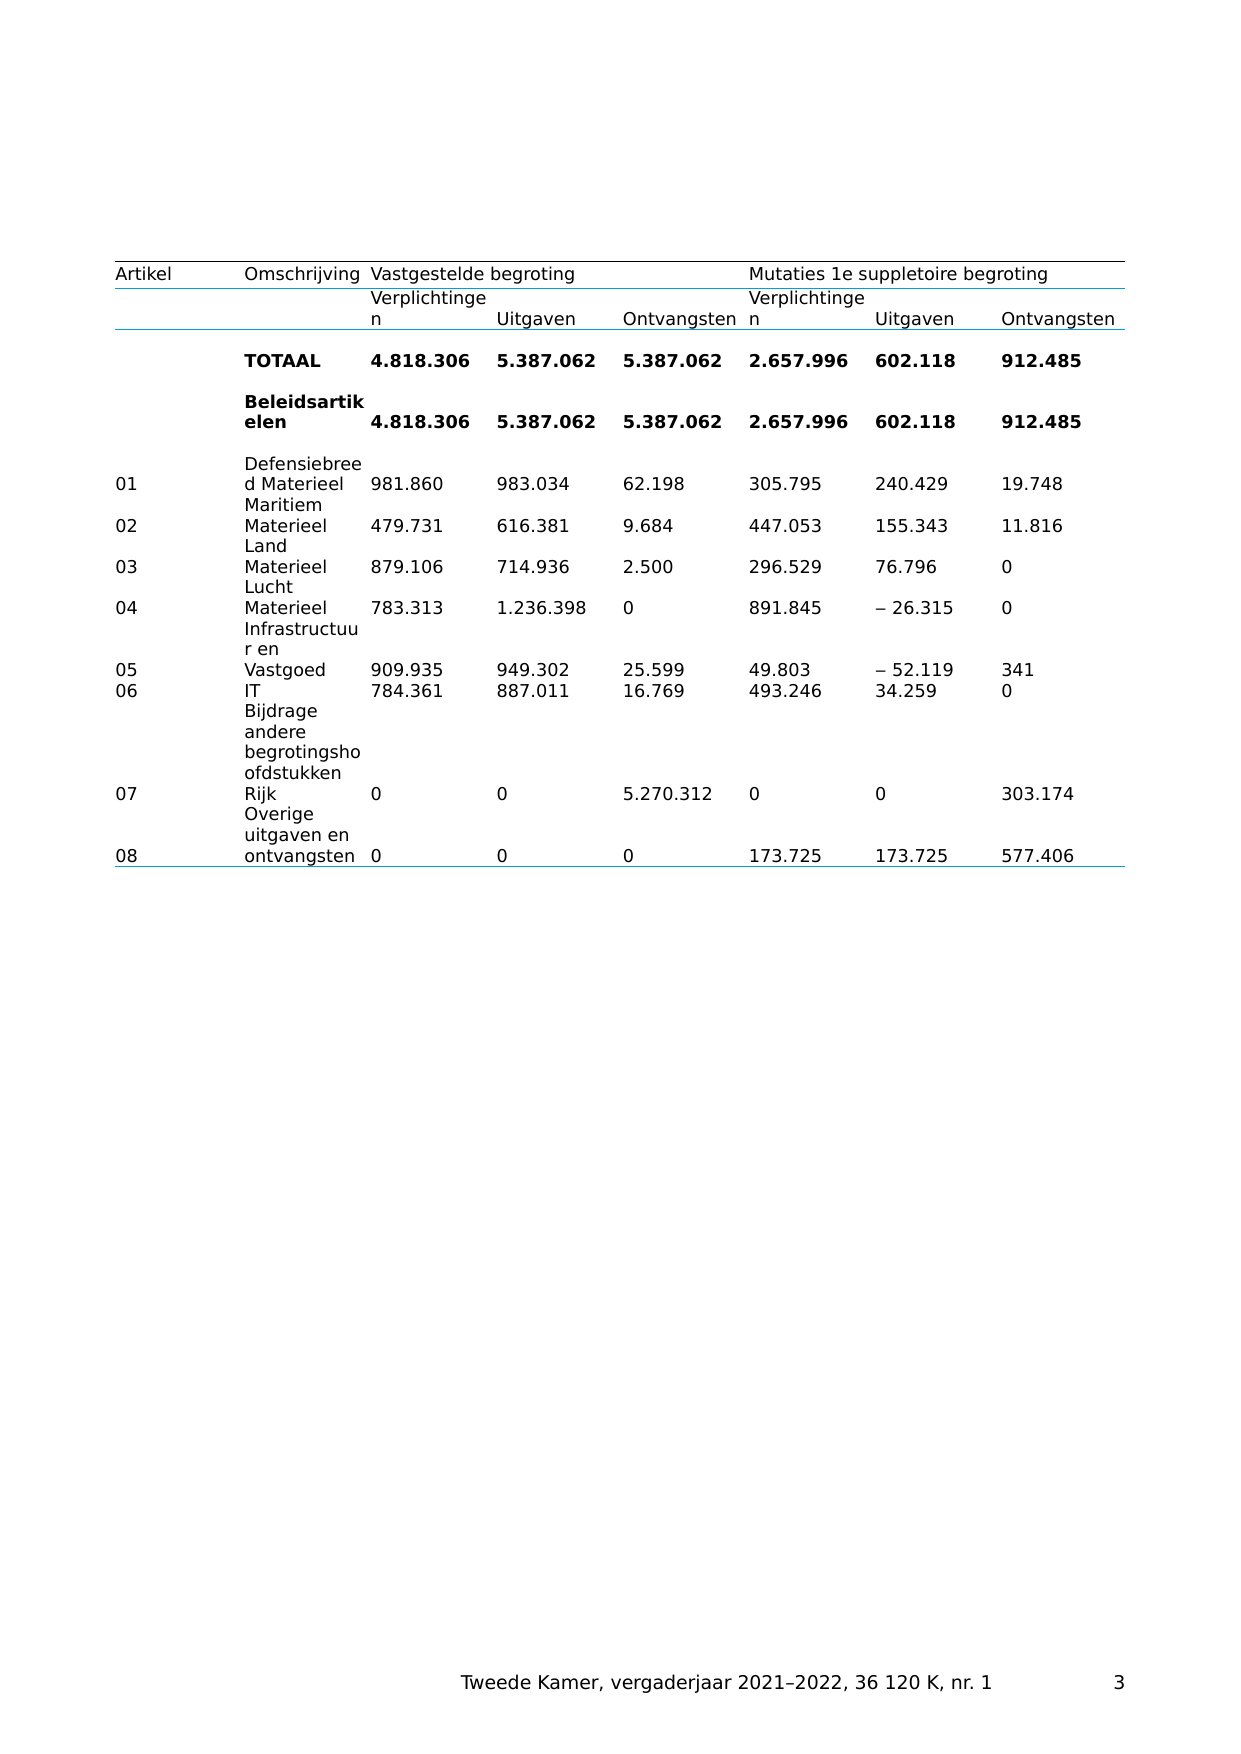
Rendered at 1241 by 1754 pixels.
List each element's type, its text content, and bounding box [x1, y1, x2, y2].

table_cell 1.236.398 [494, 578, 620, 619]
table_cell Verplichtingen [368, 289, 493, 329]
table_cell 493.246 [746, 681, 872, 701]
table_cell 909.935 [368, 619, 493, 681]
table_cell [494, 330, 620, 351]
table_cell 01 [115, 454, 241, 495]
table_cell [115, 289, 241, 329]
table_cell 887.011 [494, 681, 620, 701]
table_cell 16.769 [620, 681, 746, 701]
table_cell Mutaties 1e suppletoire begroting [746, 262, 1125, 288]
table_cell 5.387.062 [494, 351, 620, 371]
table_cell 296.529 [746, 536, 872, 577]
table_cell 891.845 [746, 578, 872, 619]
table_cell 2.657.996 [746, 392, 872, 433]
table_cell 9.684 [620, 495, 746, 536]
table_cell Uitgaven [494, 289, 620, 329]
table_cell Ontvangsten [998, 289, 1125, 329]
table_cell 0 [998, 681, 1125, 701]
table_cell 5.387.062 [494, 392, 620, 433]
table_cell 602.118 [872, 392, 998, 433]
table_cell 5.387.062 [620, 351, 746, 371]
table_cell 0 [494, 701, 620, 804]
table_cell 4.818.306 [368, 392, 493, 433]
table_cell 0 [494, 804, 620, 866]
table_cell 0 [998, 578, 1125, 619]
table_cell [998, 433, 1125, 454]
table_cell 173.725 [872, 804, 998, 866]
table_cell 62.198 [620, 454, 746, 495]
table_cell 240.429 [872, 454, 998, 495]
table_cell [241, 371, 367, 392]
table_cell [620, 433, 746, 454]
table_cell 479.731 [368, 495, 493, 536]
table_cell Bijdrage andere begrotingshoofdstukken Rijk [241, 701, 367, 804]
table_cell 912.485 [998, 351, 1125, 371]
table_cell 0 [368, 701, 493, 804]
table_cell 155.343 [872, 495, 998, 536]
table_cell 05 [115, 619, 241, 681]
table_cell 447.053 [746, 495, 872, 536]
table_cell 25.599 [620, 619, 746, 681]
table_cell [872, 433, 998, 454]
table_cell 0 [368, 804, 493, 866]
table_cell 19.748 [998, 454, 1125, 495]
table_cell [368, 371, 493, 392]
table_cell [115, 433, 241, 454]
table_cell [115, 330, 241, 351]
table_cell [241, 330, 367, 351]
table_cell 2.500 [620, 536, 746, 577]
table_cell Infrastructuur en Vastgoed [241, 619, 367, 681]
table_cell 5.270.312 [620, 701, 746, 804]
table_cell Ontvangsten [620, 289, 746, 329]
table_cell Uitgaven [872, 289, 998, 329]
table_cell [115, 371, 241, 392]
table_cell Land Materieel [241, 536, 367, 577]
table_cell 03 [115, 536, 241, 577]
table_cell TOTAAL [241, 351, 367, 371]
table_cell Beleidsartikelen [241, 392, 367, 433]
table_cell [241, 289, 367, 329]
table_cell 912.485 [998, 392, 1125, 433]
table_cell Vastgestelde begroting [368, 262, 746, 288]
table_cell Omschrijving [241, 262, 367, 288]
table_cell 981.860 [368, 454, 493, 495]
table_cell 02 [115, 495, 241, 536]
table_cell 08 [115, 804, 241, 866]
table_cell 0 [872, 701, 998, 804]
table_cell 602.118 [872, 351, 998, 371]
table_cell ‒ 26.315 [872, 578, 998, 619]
table_cell 305.795 [746, 454, 872, 495]
table_cell 76.796 [872, 536, 998, 577]
table_cell 341 [998, 619, 1125, 681]
table_cell 303.174 [998, 701, 1125, 804]
table_cell [746, 330, 872, 351]
table_cell IT [241, 681, 367, 701]
table_cell [620, 371, 746, 392]
table_cell 07 [115, 701, 241, 804]
table_cell 784.361 [368, 681, 493, 701]
table_cell 11.816 [998, 495, 1125, 536]
table_cell 4.818.306 [368, 351, 493, 371]
table_cell 983.034 [494, 454, 620, 495]
table_cell [494, 433, 620, 454]
table_cell [620, 330, 746, 351]
table_cell 0 [998, 536, 1125, 577]
table_cell [494, 371, 620, 392]
table_cell ‒ 52.119 [872, 619, 998, 681]
table_cell [872, 330, 998, 351]
table_cell [368, 433, 493, 454]
table_cell Verplichtingen [746, 289, 872, 329]
table_cell 5.387.062 [620, 392, 746, 433]
table_cell [998, 330, 1125, 351]
table_cell [115, 392, 241, 433]
table_cell Defensiebreed Materieel [241, 454, 367, 495]
table_cell [241, 433, 367, 454]
table_cell 783.313 [368, 578, 493, 619]
table_cell 714.936 [494, 536, 620, 577]
table_cell 49.803 [746, 619, 872, 681]
table_cell 616.381 [494, 495, 620, 536]
table_cell 0 [746, 701, 872, 804]
table_cell Artikel [115, 262, 241, 288]
table_cell 0 [620, 804, 746, 866]
table_cell [368, 330, 493, 351]
table_cell Overige uitgaven en ontvangsten [241, 804, 367, 866]
table_cell Maritiem Materieel [241, 495, 367, 536]
table_cell [872, 371, 998, 392]
table_cell 0 [620, 578, 746, 619]
table_cell 949.302 [494, 619, 620, 681]
table_cell 04 [115, 578, 241, 619]
table_cell Lucht Materieel [241, 578, 367, 619]
table_cell 2.657.996 [746, 351, 872, 371]
table_cell 173.725 [746, 804, 872, 866]
table_cell [115, 351, 241, 371]
table_cell 06 [115, 681, 241, 701]
table_header Wijziging begrotingsstaat van het Defensiematerieelbegrotingsfonds (K) voor het jaar 2022 (Eerste suppletoire begroting) (bedragen x € 1.000) [115, 213, 1125, 261]
table_cell [746, 433, 872, 454]
table_cell 34.259 [872, 681, 998, 701]
table_cell 577.406 [998, 804, 1125, 866]
table_cell 879.106 [368, 536, 493, 577]
table_cell [746, 371, 872, 392]
table_cell [998, 371, 1125, 392]
